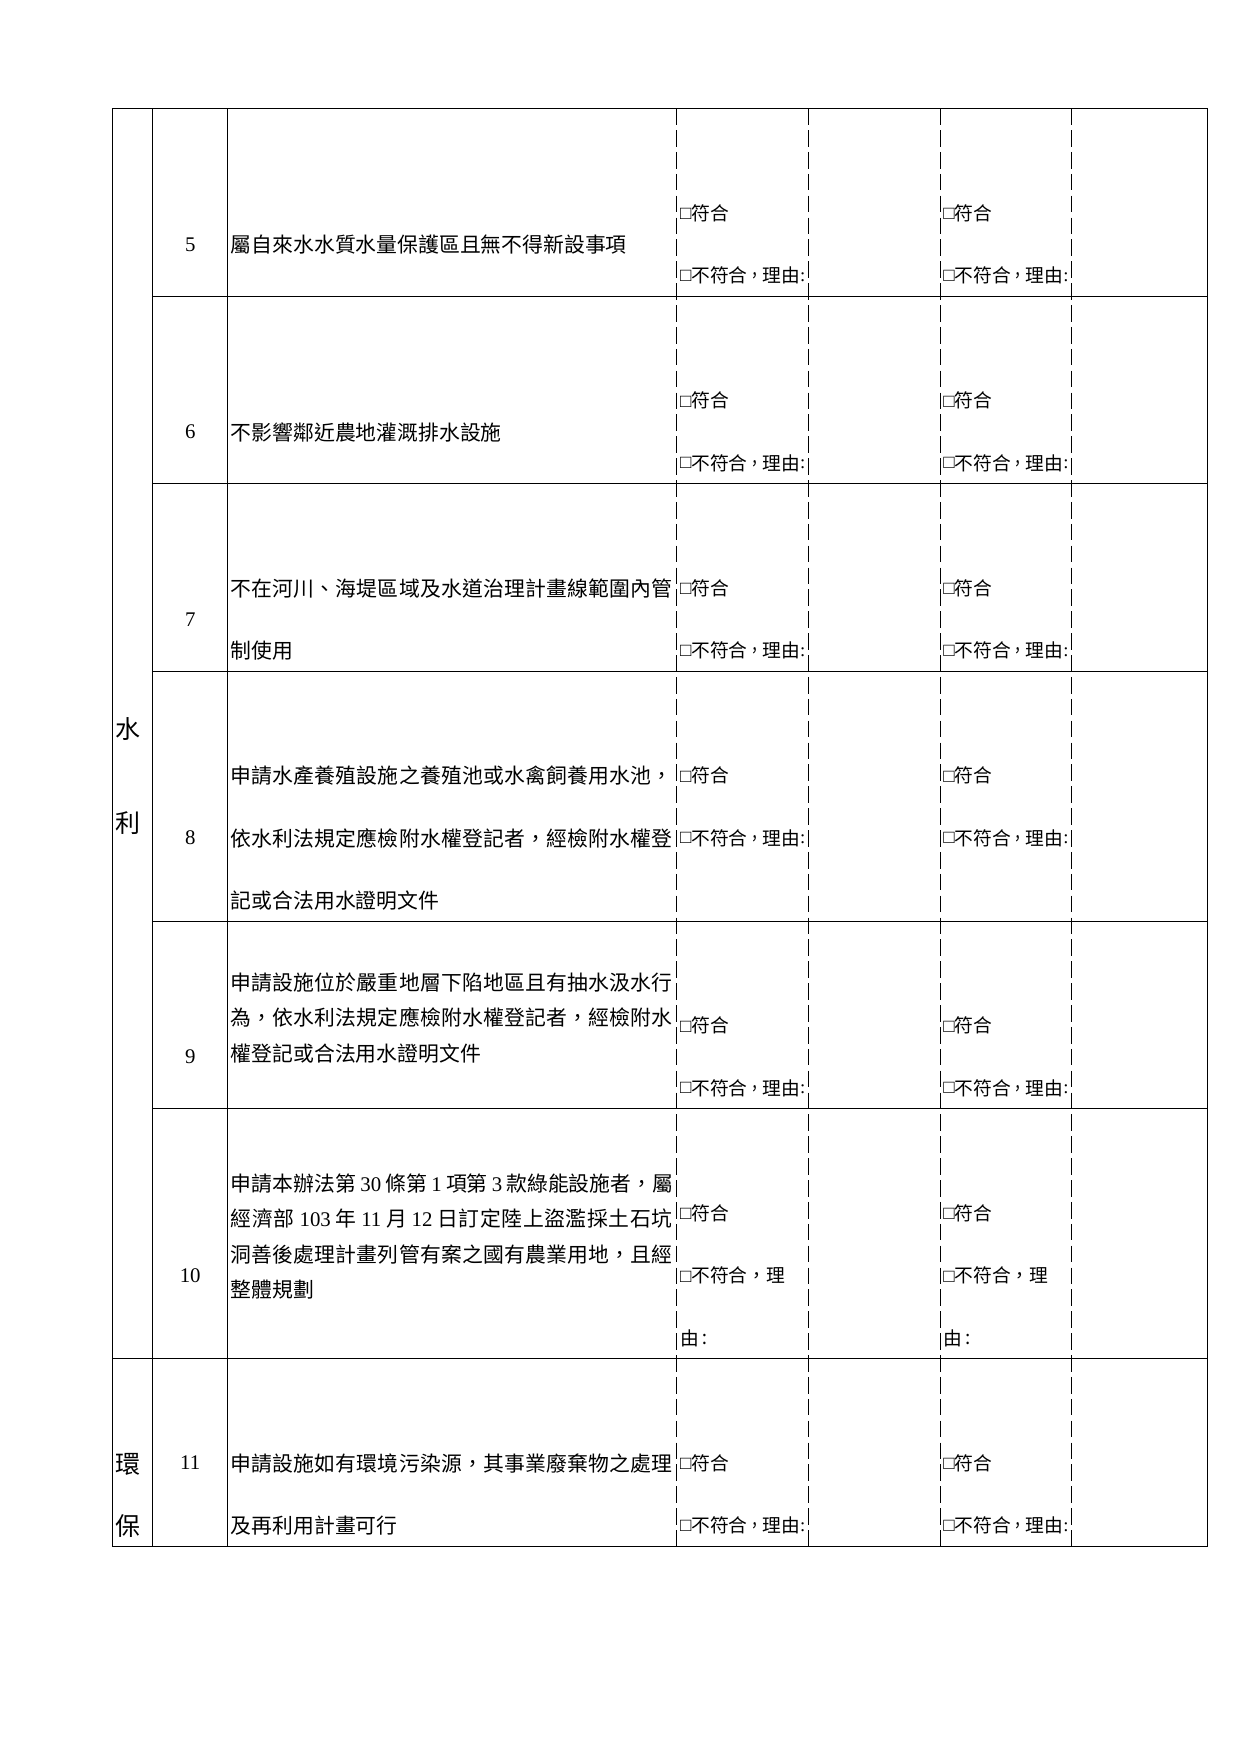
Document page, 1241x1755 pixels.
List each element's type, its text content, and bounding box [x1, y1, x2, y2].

table_cell 10 [153, 1109, 227, 1358]
table_cell □符合 □不符合，理由: [677, 484, 809, 671]
table_cell 11 [153, 1359, 227, 1546]
table_cell [1071, 922, 1207, 1108]
table_cell 申請本辦法第30條第1項第3款綠能設施者，屬經濟部103年11月12日訂定陸上盜濫採土石坑洞善後處理計畫列管有案之國有農業用地，且經整體規劃 [228, 1109, 677, 1358]
table_cell 7 [153, 484, 227, 671]
table_cell 不在河川、海堤區域及水道治理計畫線範圍內管制使用 [228, 484, 677, 671]
table_cell □符合 □不符合，理由: [940, 1109, 1071, 1358]
table_cell [1071, 297, 1207, 483]
table_cell [1071, 1359, 1207, 1546]
table_cell □符合 □不符合，理由: [940, 1359, 1071, 1546]
table_cell □符合 □不符合，理由: [940, 484, 1071, 671]
table_cell □符合 □不符合，理由: [940, 297, 1071, 483]
table_cell 6 [153, 297, 227, 483]
table_cell [1071, 109, 1207, 296]
table_cell 申請水產養殖設施之養殖池或水禽飼養用水池，依水利法規定應檢附水權登記者，經檢附水權登記或合法用水證明文件 [228, 672, 677, 921]
table_cell 申請設施位於嚴重地層下陷地區且有抽水汲水行為，依水利法規定應檢附水權登記者，經檢附水權登記或合法用水證明文件 [228, 922, 677, 1108]
table_cell □符合 □不符合，理由: [940, 672, 1071, 921]
table_cell 8 [153, 672, 227, 921]
table_cell [1208, 1358, 1240, 1546]
table_cell 環 保 [113, 1359, 152, 1546]
table_cell [1208, 671, 1240, 921]
table_cell [1208, 296, 1240, 483]
table_cell 9 [153, 922, 227, 1108]
table_cell 不影響鄰近農地灌溉排水設施 [228, 297, 677, 483]
table_cell 水 利 [113, 109, 152, 1358]
table_cell □符合 □不符合，理由: [677, 1359, 809, 1546]
table_cell □符合 □不符合，理由: [940, 109, 1071, 296]
table_cell □符合 □不符合，理由: [677, 922, 809, 1108]
table_cell [809, 1109, 940, 1358]
table_cell [1071, 1109, 1207, 1358]
table_cell [809, 297, 940, 483]
table_cell [1071, 484, 1207, 671]
table_cell [1208, 1108, 1240, 1358]
table_cell 5 [153, 109, 227, 296]
table_cell □符合 □不符合，理由: [677, 672, 809, 921]
table_cell □符合 □不符合，理由: [677, 109, 809, 296]
table_cell [1208, 921, 1240, 1108]
table_cell [1208, 483, 1240, 671]
table_cell □符合 □不符合，理由: [940, 922, 1071, 1108]
table_cell □符合 □不符合，理由: [677, 1109, 809, 1358]
table_cell [809, 922, 940, 1108]
table_cell 屬自來水水質水量保護區且無不得新設事項 [228, 109, 677, 296]
table_cell [809, 1359, 940, 1546]
table_cell 申請設施如有環境污染源，其事業廢棄物之處理及再利用計畫可行 [228, 1359, 677, 1546]
table_cell □符合 □不符合，理由: [677, 297, 809, 483]
table_cell [809, 672, 940, 921]
table_cell [809, 484, 940, 671]
table_cell [1071, 672, 1207, 921]
table_cell [809, 109, 940, 296]
table_cell [1208, 108, 1240, 296]
